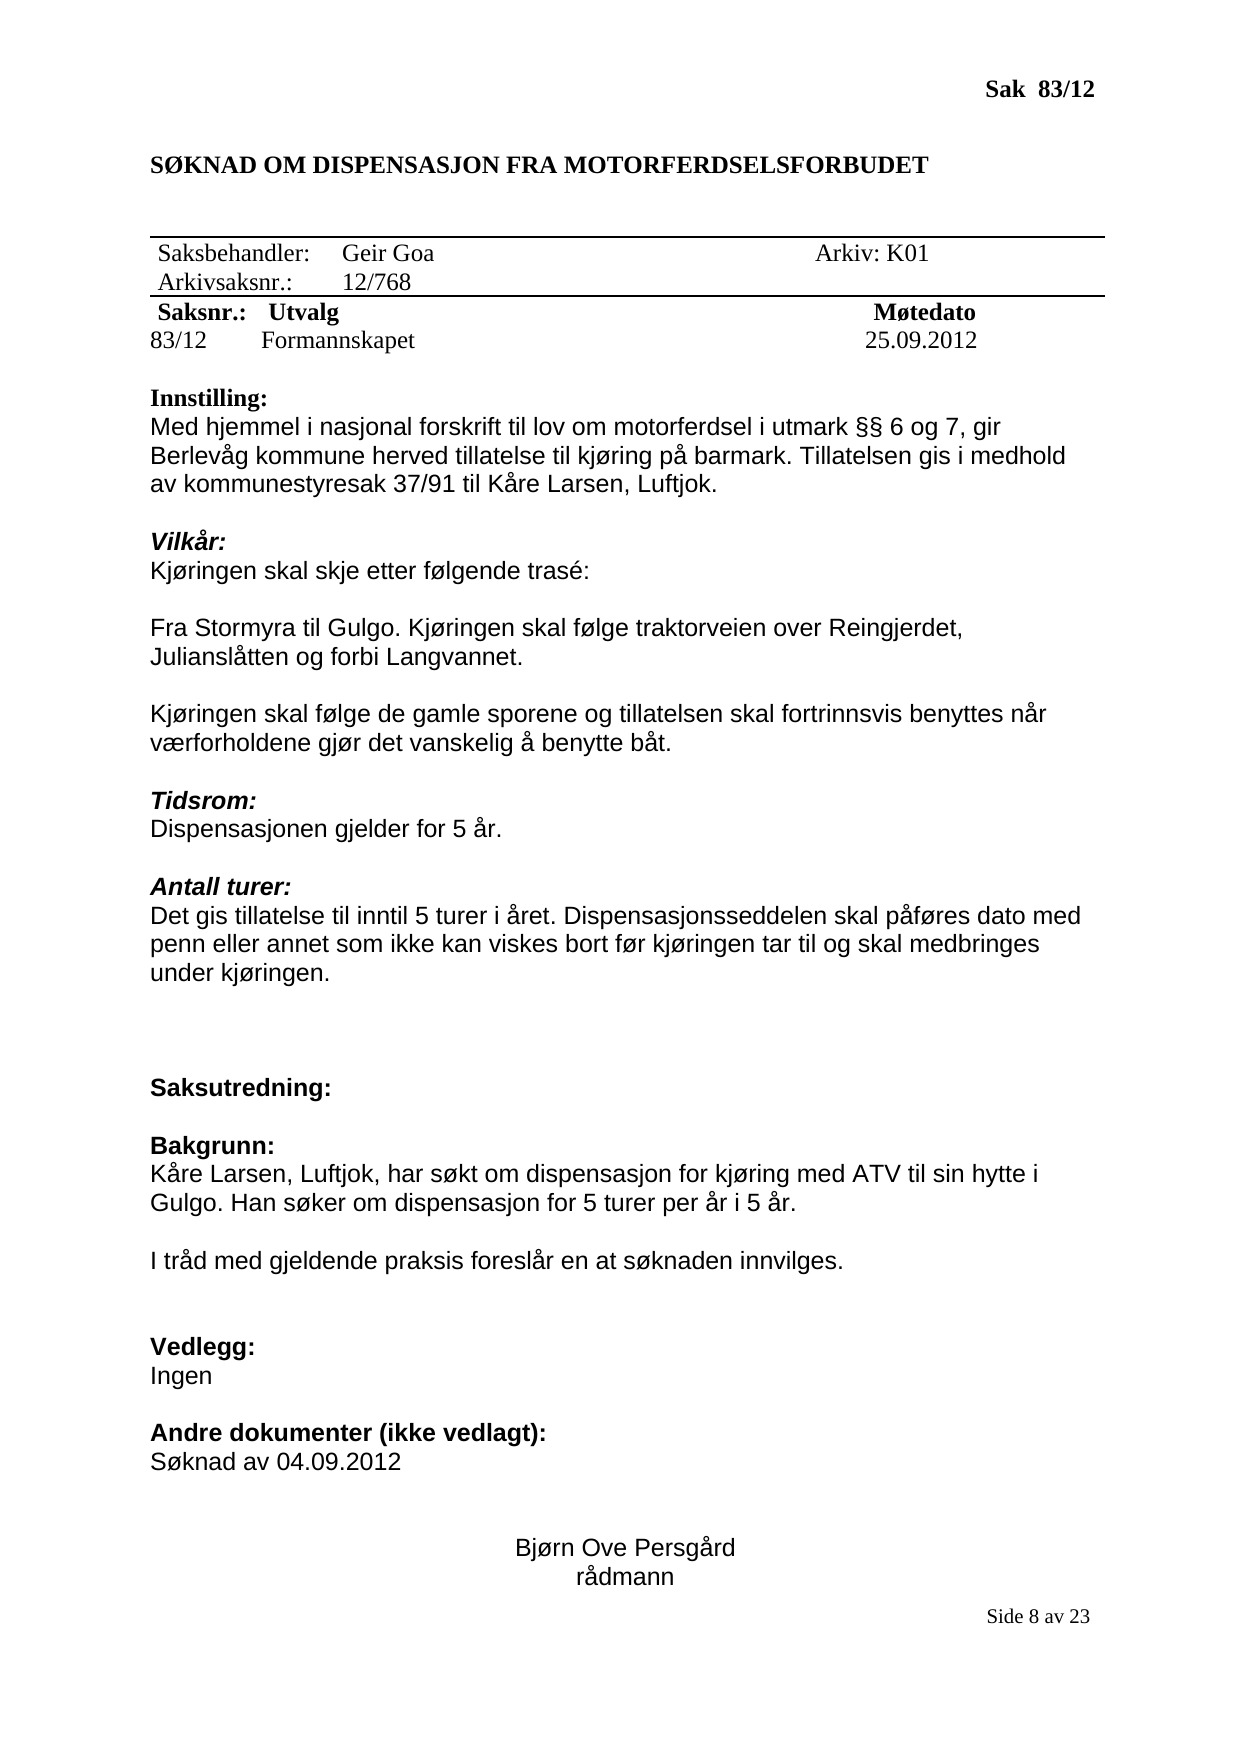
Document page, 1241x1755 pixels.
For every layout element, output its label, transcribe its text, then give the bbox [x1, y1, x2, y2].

text Antall turer: [150, 872, 1100, 901]
table_cell Arkivsaksnr.: [150, 267, 334, 295]
text Søknad av 04.09.2012 [150, 1447, 1100, 1476]
text Innstilling: [150, 383, 1100, 412]
text Vilkår: [150, 527, 1100, 556]
text Med hjemmel i nasjonal forskrift til lov om motorferdsel i utmark §§ 6 og 7, gir Berlevåg kommune herved tillatelse til kjøring på barmark. Tillatelsen gis i medhold av kommunestyresak 37/91 til Kåre Larsen, Luftjok. [150, 412, 1100, 498]
table_header Geir Goa [335, 238, 807, 267]
table_cell Utvalg [261, 297, 866, 326]
text Ingen [150, 1361, 1100, 1389]
text Bjørn Ove Persgård [150, 1533, 1100, 1562]
text Dispensasjonen gjelder for 5 år. [150, 814, 1100, 843]
text Fra Stormyra til Gulgo. Kjøringen skal følge traktorveien over Reingjerdet, Julianslåtten og forbi Langvannet. [150, 613, 1100, 671]
table_cell Saksnr.: [150, 297, 261, 326]
text 83/12 Formannskapet 25.09.2012 [150, 326, 1100, 354]
text Kjøringen skal skje etter følgende trasé: [150, 556, 1100, 584]
text Tidsrom: [150, 786, 1100, 814]
table_header Saksbehandler: [150, 238, 334, 267]
text Saksutredning: [150, 1073, 1100, 1102]
text SØKNAD OM DISPENSASJON FRA MOTORFERDSELSFORBUDET [150, 150, 1100, 179]
text Det gis tillatelse til inntil 5 turer i året. Dispensasjonsseddelen skal påføres dato med penn eller annet som ikke kan viskes bort før kjøringen tar til og skal medbringes under kjøringen. [150, 901, 1100, 987]
text Kåre Larsen, Luftjok, har søkt om dispensasjon for kjøring med ATV til sin hytte i Gulgo. Han søker om dispensasjon for 5 turer per år i 5 år. [150, 1159, 1100, 1217]
table_header Arkiv: K01 [808, 238, 1104, 267]
text Bakgrunn: [150, 1131, 1100, 1159]
table_cell [576, 267, 807, 295]
table_header [1105, 236, 1115, 267]
table_cell 12/768 [335, 267, 576, 295]
text Kjøringen skal følge de gamle sporene og tillatelsen skal fortrinnsvis benyttes når værforholdene gjør det vanskelig å benytte båt. [150, 699, 1100, 757]
table_cell [808, 267, 1104, 295]
table_cell [1105, 267, 1115, 295]
text Andre dokumenter (ikke vedlagt): [150, 1418, 1100, 1447]
table_cell Møtedato [866, 295, 1115, 326]
text rådmann [150, 1562, 1100, 1591]
text I tråd med gjeldende praksis foreslår en at søknaden innvilges. [150, 1246, 1100, 1274]
text Vedlegg: [150, 1332, 1100, 1361]
